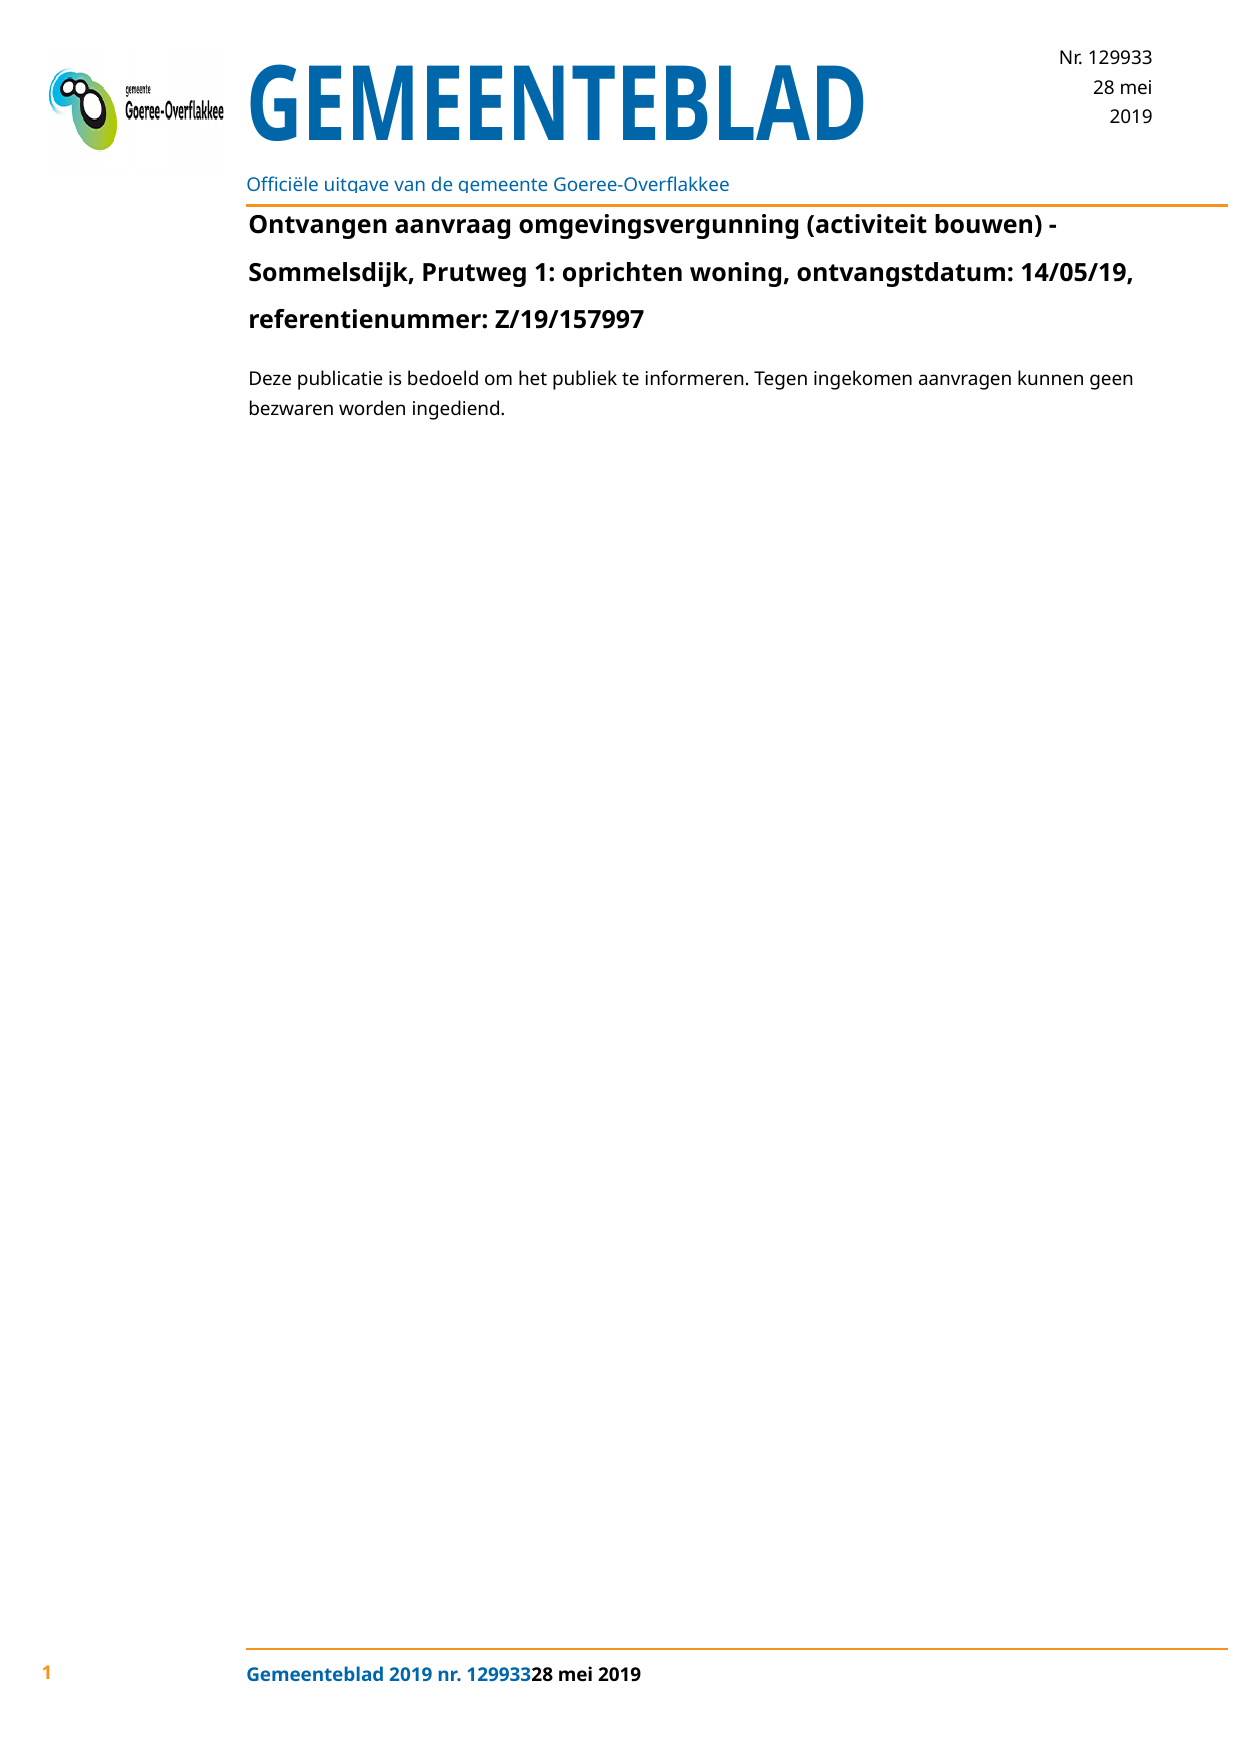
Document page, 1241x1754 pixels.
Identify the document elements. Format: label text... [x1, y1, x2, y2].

text Ontvangen aanvraag omgevingsvergunning (activiteit bouwen) - Sommelsdijk, Prutweg 1: oprichten woning, ontvangstdatum: 14/05/19, referentienummer: Z/19/157997 [248, 207, 1152, 336]
picture [41, 47, 231, 172]
text Deze publicatie is bedoeld om het publiek te informeren. Tegen ingekomen aanvragen kunnen geen bezwaren worden ingediend. [248, 366, 1152, 421]
